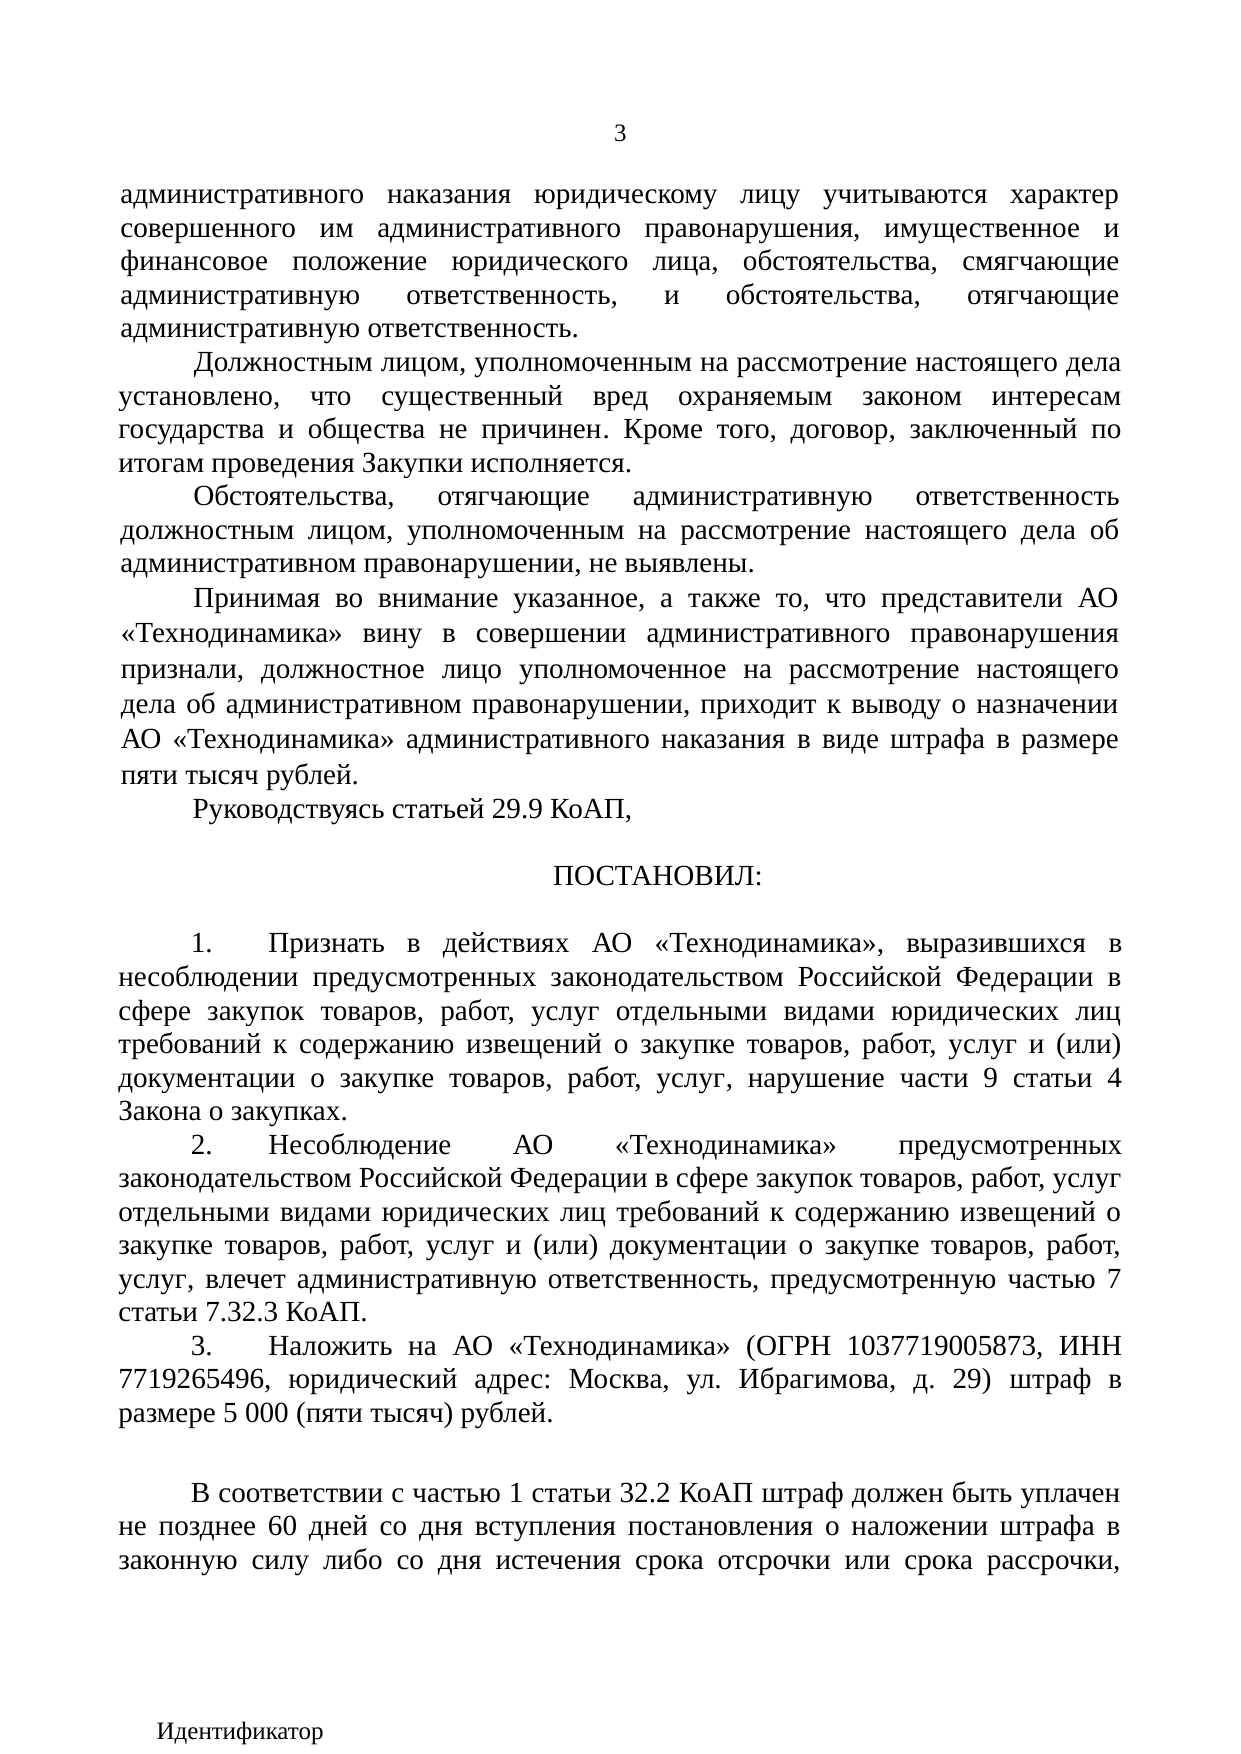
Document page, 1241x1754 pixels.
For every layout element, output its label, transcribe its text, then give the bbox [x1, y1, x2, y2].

list Признать в действиях АО «Технодинамика», выразившихся в несоблюдении предусмотренных законодательством Российской Федерации в сфере закупок товаров, работ, услуг отдельными видами юридических лиц требований к содержанию извещений о закупке товаров, работ, услуг и (или) документации о закупке товаров, работ, услуг, нарушение части 9 статьи 4 Закона о закупках. [118, 926, 1122, 1127]
list Наложить на АО «Технодинамика» (ОГРН 1037719005873, ИНН 7719265496, юридический адрес: Москва, ул. Ибрагимова, д. 29) штраф в размере 5 000 (пяти тысяч) рублей. [118, 1328, 1122, 1429]
text административного наказания юридическому лицу учитываются характер совершенного им административного правонарушения, имущественное и финансовое положение юридического лица, обстоятельства, смягчающие административную ответственность, и обстоятельства, отягчающие административную ответственность. [120, 176, 1120, 344]
text Руководствуясь статьей 29.9 КоАП, [118, 791, 1122, 825]
text ПОСТАНОВИЛ: [118, 858, 1122, 892]
list Несоблюдение АО «Технодинамика» предусмотренных законодательством Российской Федерации в сфере закупок товаров, работ, услуг отдельными видами юридических лиц требований к содержанию извещений о закупке товаров, работ, услуг и (или) документации о закупке товаров, работ, услуг, влечет административную ответственность, предусмотренную частью 7 статьи 7.32.3 КоАП. [118, 1127, 1122, 1328]
text Обстоятельства, отягчающие административную ответственность должностным лицом, уполномоченным на рассмотрение настоящего дела об административном правонарушении, не выявлены. [120, 478, 1120, 579]
text Принимая во внимание указанное, а также то, что представители АО «Технодинамика» вину в совершении административного правонарушения признали, должностное лицо уполномоченное на рассмотрение настоящего дела об административном правонарушении, приходит к выводу о назначении АО «Технодинамика» административного наказания в виде штрафа в размере пяти тысяч рублей. [121, 579, 1120, 791]
text В соответствии с частью 1 статьи 32.2 КоАП штраф должен быть уплачен не позднее 60 дней со дня вступления постановления о наложении штрафа в законную силу либо со дня истечения срока отсрочки или срока рассрочки, [118, 1475, 1122, 1575]
text Должностным лицом, уполномоченным на рассмотрение настоящего дела установлено, что существенный вред охраняемым законом интересам государства и общества не причинен. Кроме того, договор, заключенный по итогам проведения Закупки исполняется. [118, 344, 1122, 478]
